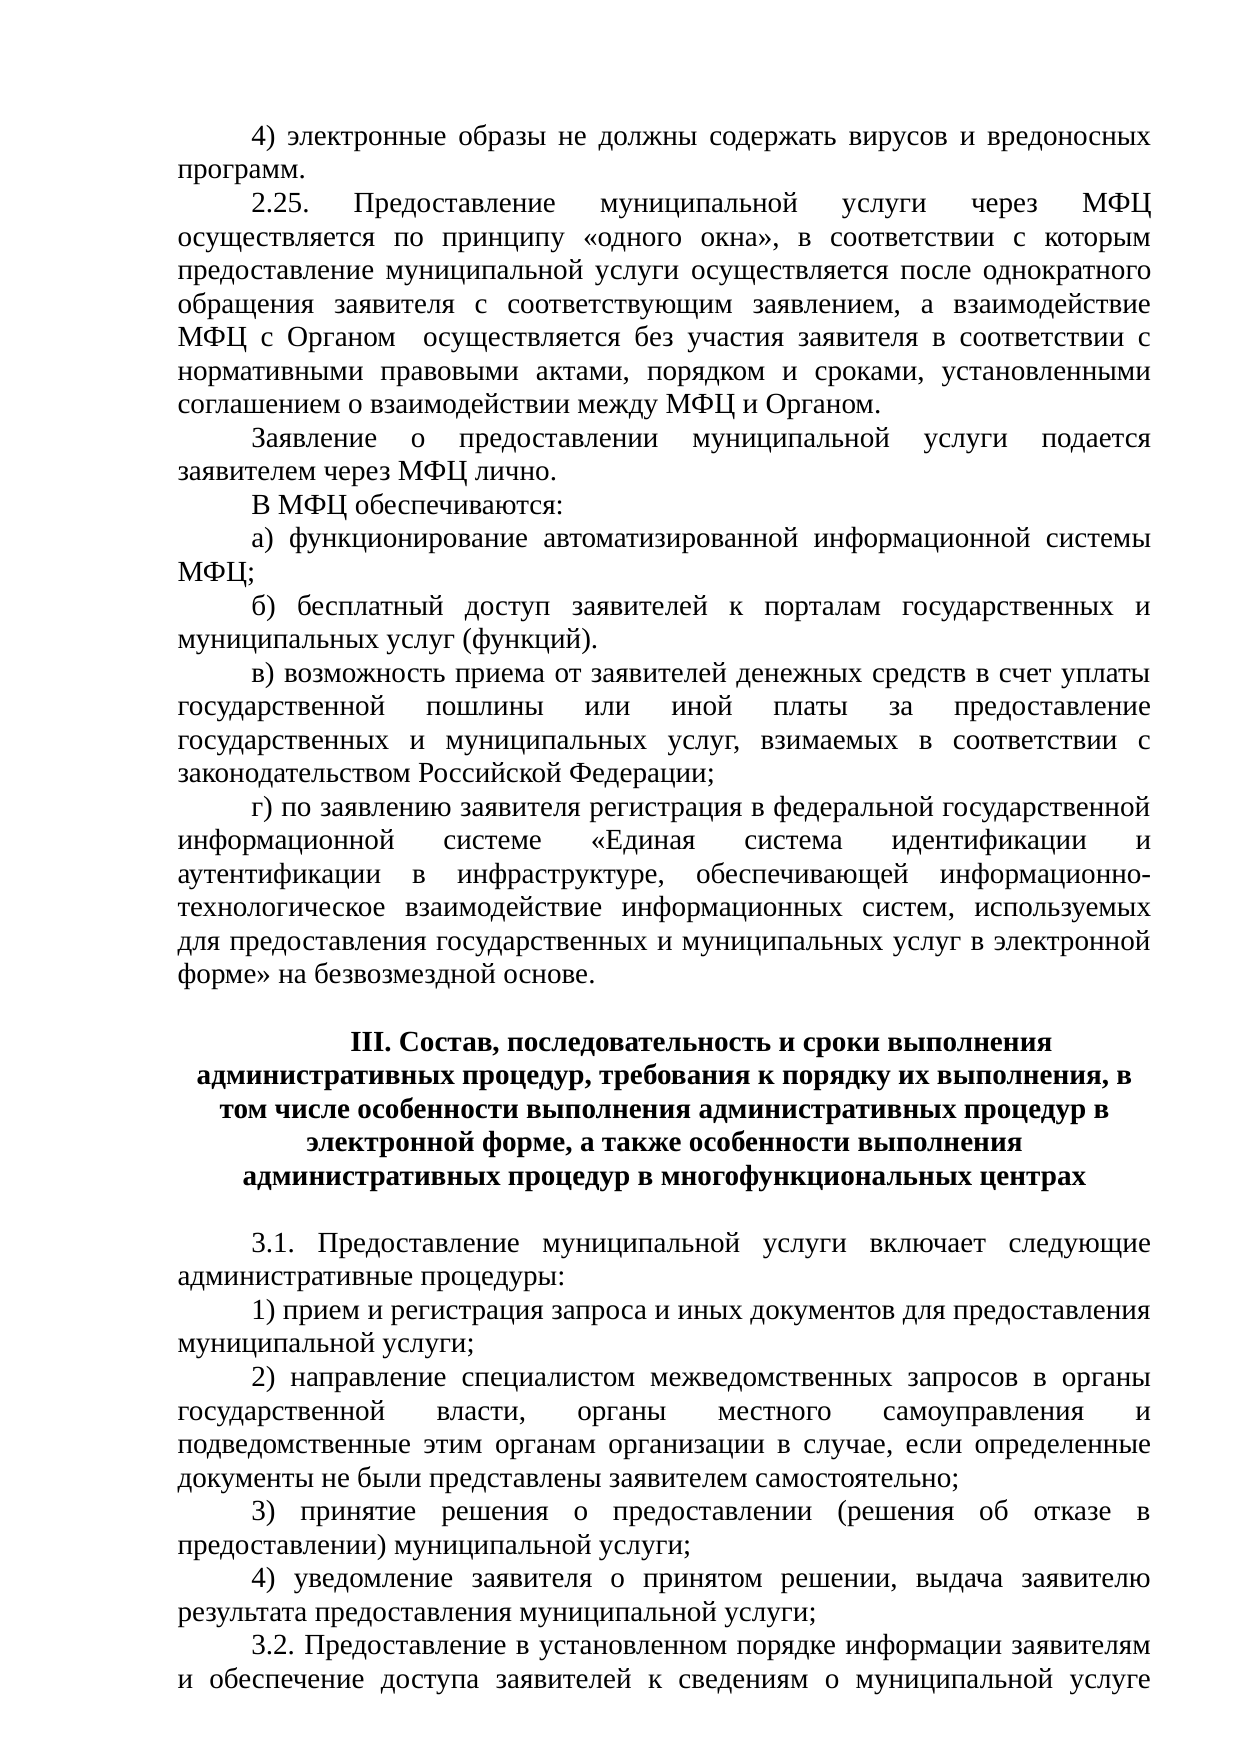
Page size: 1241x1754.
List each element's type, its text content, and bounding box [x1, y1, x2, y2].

text б) бесплатный доступ заявителей к порталам государственных и муниципальных услуг (функций). [177, 588, 1152, 655]
text 3.2. Предоставление в установленном порядке информации заявителям и обеспечение доступа заявителей к сведениям о муниципальной услуге [177, 1627, 1152, 1694]
text 3.1. Предоставление муниципальной услуги включает следующие административные процедуры: [177, 1225, 1152, 1292]
text В МФЦ обеспечиваются: [177, 487, 1152, 521]
subtitle III. Состав, последовательность и сроки выполнения административных процедур, требования к порядку их выполнения, в том числе особенности выполнения административных процедур в электронной форме, а также особенности выполнения административных процедур в многофункциональных центрах [177, 1024, 1152, 1191]
text г) по заявлению заявителя регистрация в федеральной государственной информационной системе «Единая система идентификации и аутентификации в инфраструктуре, обеспечивающей информационно-технологическое взаимодействие информационных систем, используемых для предоставления государственных и муниципальных услуг в электронной форме» на безвозмездной основе. [177, 789, 1152, 990]
text 2.25. Предоставление муниципальной услуги через МФЦ осуществляется по принципу «одного окна», в соответствии с которым предоставление муниципальной услуги осуществляется после однократного обращения заявителя с соответствующим заявлением, а взаимодействие МФЦ с Органом осуществляется без участия заявителя в соответствии с нормативными правовыми актами, порядком и сроками, установленными соглашением о взаимодействии между МФЦ и Органом. [177, 185, 1152, 420]
text Заявление о предоставлении муниципальной услуги подается заявителем через МФЦ лично. [177, 420, 1152, 487]
text 1) прием и регистрация запроса и иных документов для предоставления муниципальной услуги; [177, 1292, 1152, 1359]
text 3) принятие решения о предоставлении (решения об отказе в предоставлении) муниципальной услуги; [177, 1493, 1152, 1560]
text 4) электронные образы не должны содержать вирусов и вредоносных программ. [177, 118, 1152, 185]
text а) функционирование автоматизированной информационной системы МФЦ; [177, 521, 1152, 588]
text 4) уведомление заявителя о принятом решении, выдача заявителю результата предоставления муниципальной услуги; [177, 1560, 1152, 1627]
text в) возможность приема от заявителей денежных средств в счет уплаты государственной пошлины или иной платы за предоставление государственных и муниципальных услуг, взимаемых в соответствии с законодательством Российской Федерации; [177, 655, 1152, 789]
text 2) направление специалистом межведомственных запросов в органы государственной власти, органы местного самоуправления и подведомственные этим органам организации в случае, если определенные документы не были представлены заявителем самостоятельно; [177, 1359, 1152, 1493]
